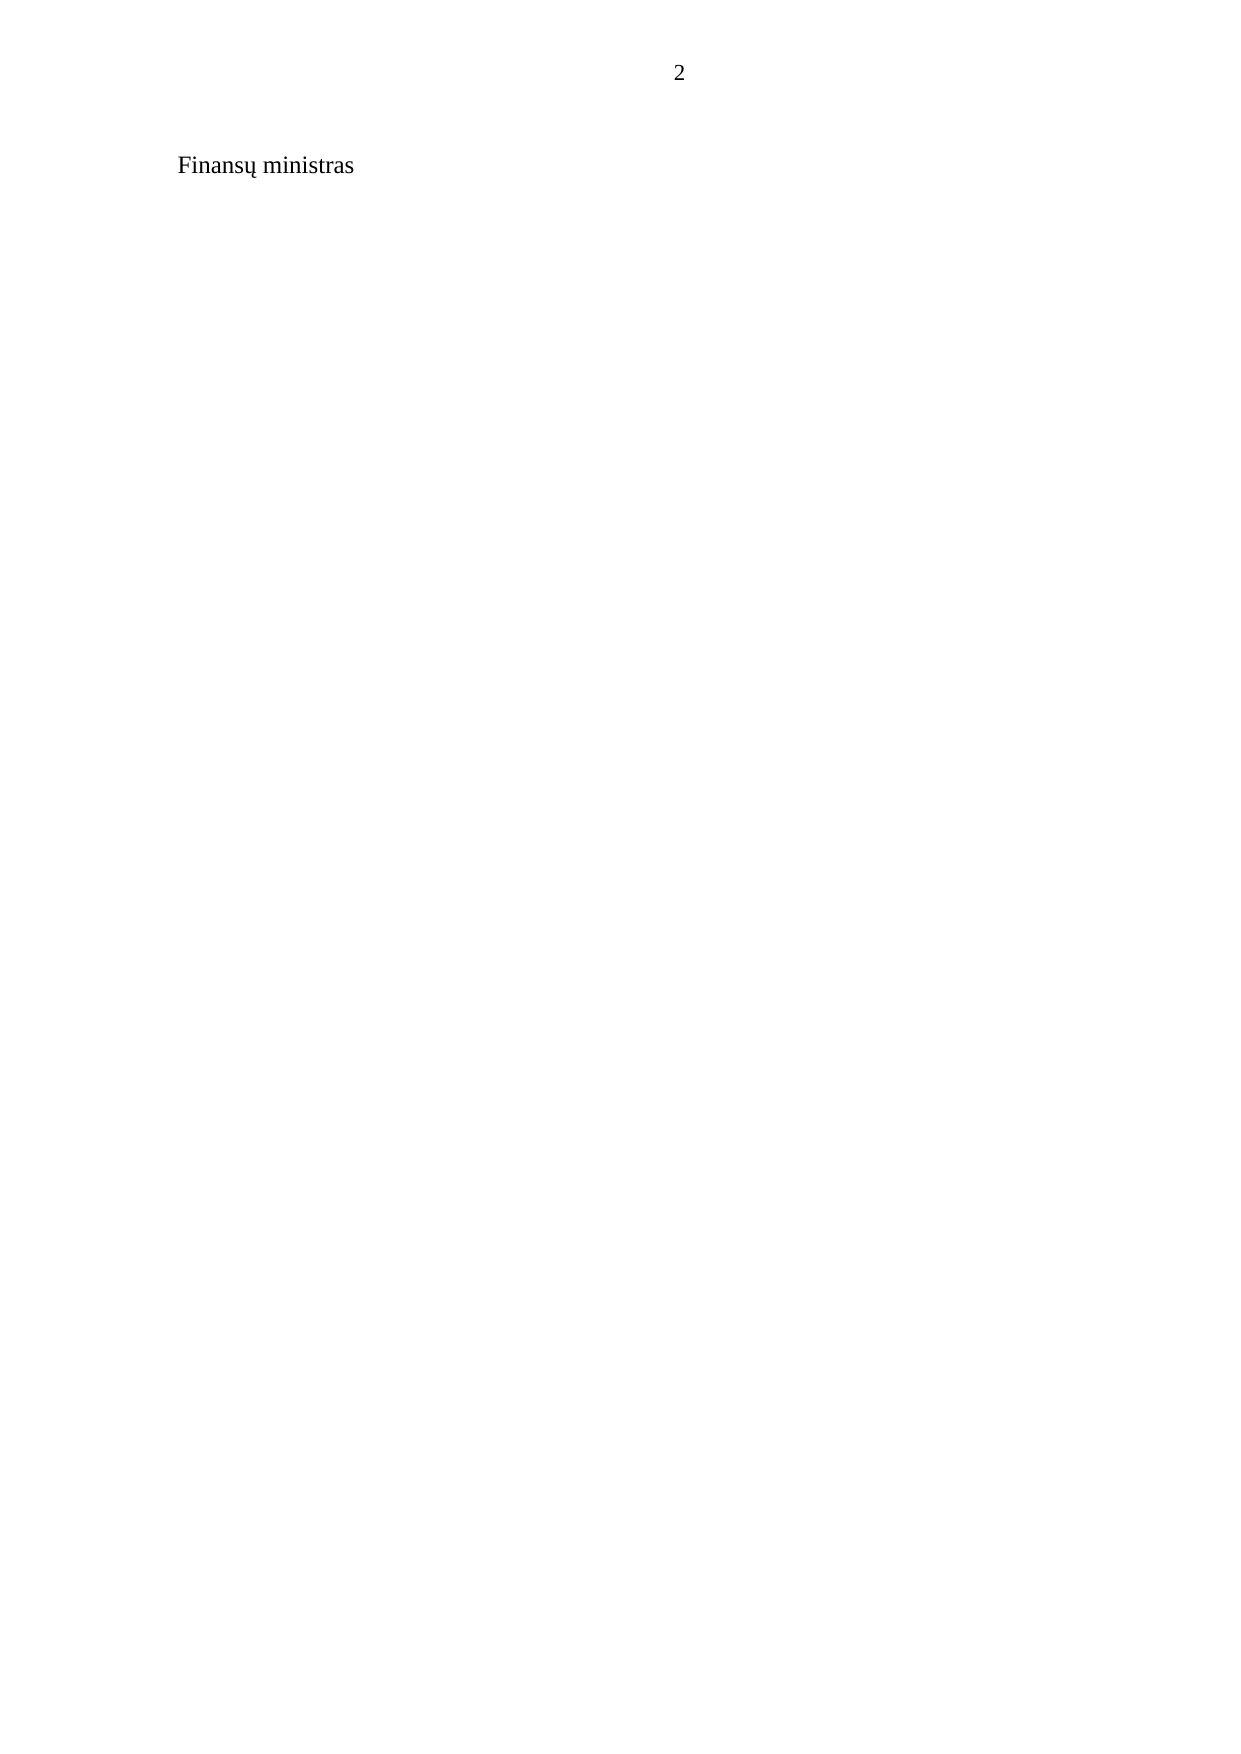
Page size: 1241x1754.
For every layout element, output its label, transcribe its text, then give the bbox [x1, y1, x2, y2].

text Finansų ministras [177, 150, 1181, 178]
